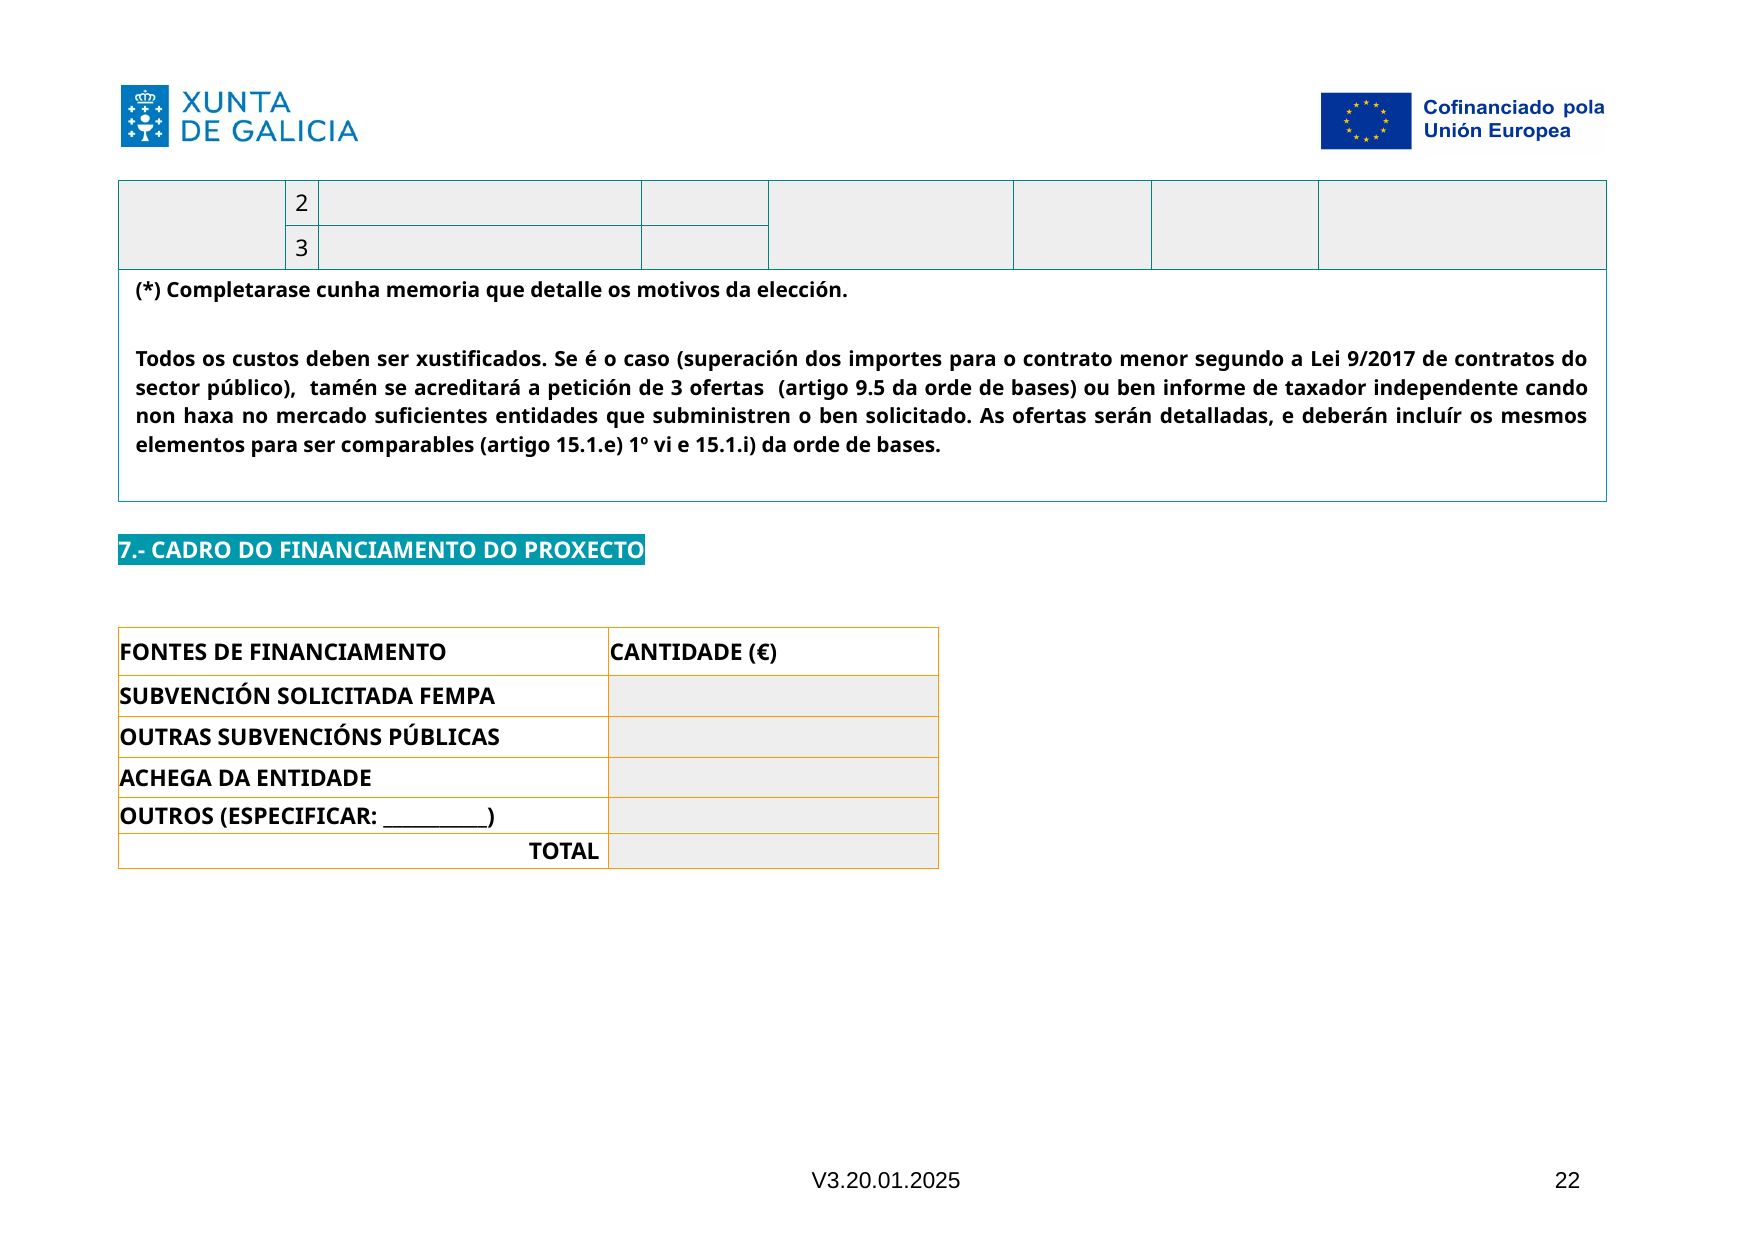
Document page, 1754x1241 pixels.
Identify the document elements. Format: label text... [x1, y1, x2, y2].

table_cell [609, 717, 938, 757]
subtitle 7.- CADRO DO FINANCIAMENTO DO PROXECTO [118, 533, 1606, 565]
table_cell [609, 834, 938, 868]
table_cell ACHEGA DA ENTIDADE [119, 758, 608, 797]
table_cell [319, 226, 641, 269]
table_cell SUBVENCIÓN SOLICITADA FEMPA [119, 676, 608, 716]
table_cell [609, 798, 938, 832]
table_header FONTES DE FINANCIAMENTO [119, 628, 608, 675]
table_cell [1014, 181, 1151, 269]
table_cell OUTROS (ESPECIFICAR: ___________) [119, 798, 608, 832]
table_header CANTIDADE (€) [609, 628, 938, 675]
table_cell [1152, 181, 1318, 269]
picture [1317, 88, 1606, 154]
table_cell [609, 676, 938, 716]
picture [121, 85, 358, 147]
table_cell [119, 181, 285, 269]
table_cell 2 [286, 181, 318, 224]
table_cell 3 [286, 226, 318, 269]
table_cell [319, 181, 641, 224]
table_cell [769, 181, 1013, 269]
table_cell OUTRAS SUBVENCIÓNS PÚBLICAS [119, 717, 608, 757]
table_cell TOTAL) [119, 834, 608, 868]
table_cell [609, 758, 938, 797]
table_cell [1319, 181, 1606, 269]
table_cell (*) Completarase cunha memoria que detalle os motivos da elección. Todos os custos deben ser xustificados. Se é o caso (superación dos importes para o contrato menor segundo a Lei 9/2017 de contratos do sector público), tamén se acreditará a petición de 3 ofertas (artigo 9.5 da orde de bases) ou ben informe de taxador independente cando non haxa no mercado suficientes entidades que subministren o ben solicitado. As ofertas serán detalladas, e deberán incluír os mesmos elementos para ser comparables (artigo 15.1.e) 1º vi e 15.1.i) da orde de bases. [119, 270, 1606, 501]
table_cell [642, 226, 768, 269]
table_cell [642, 181, 768, 224]
